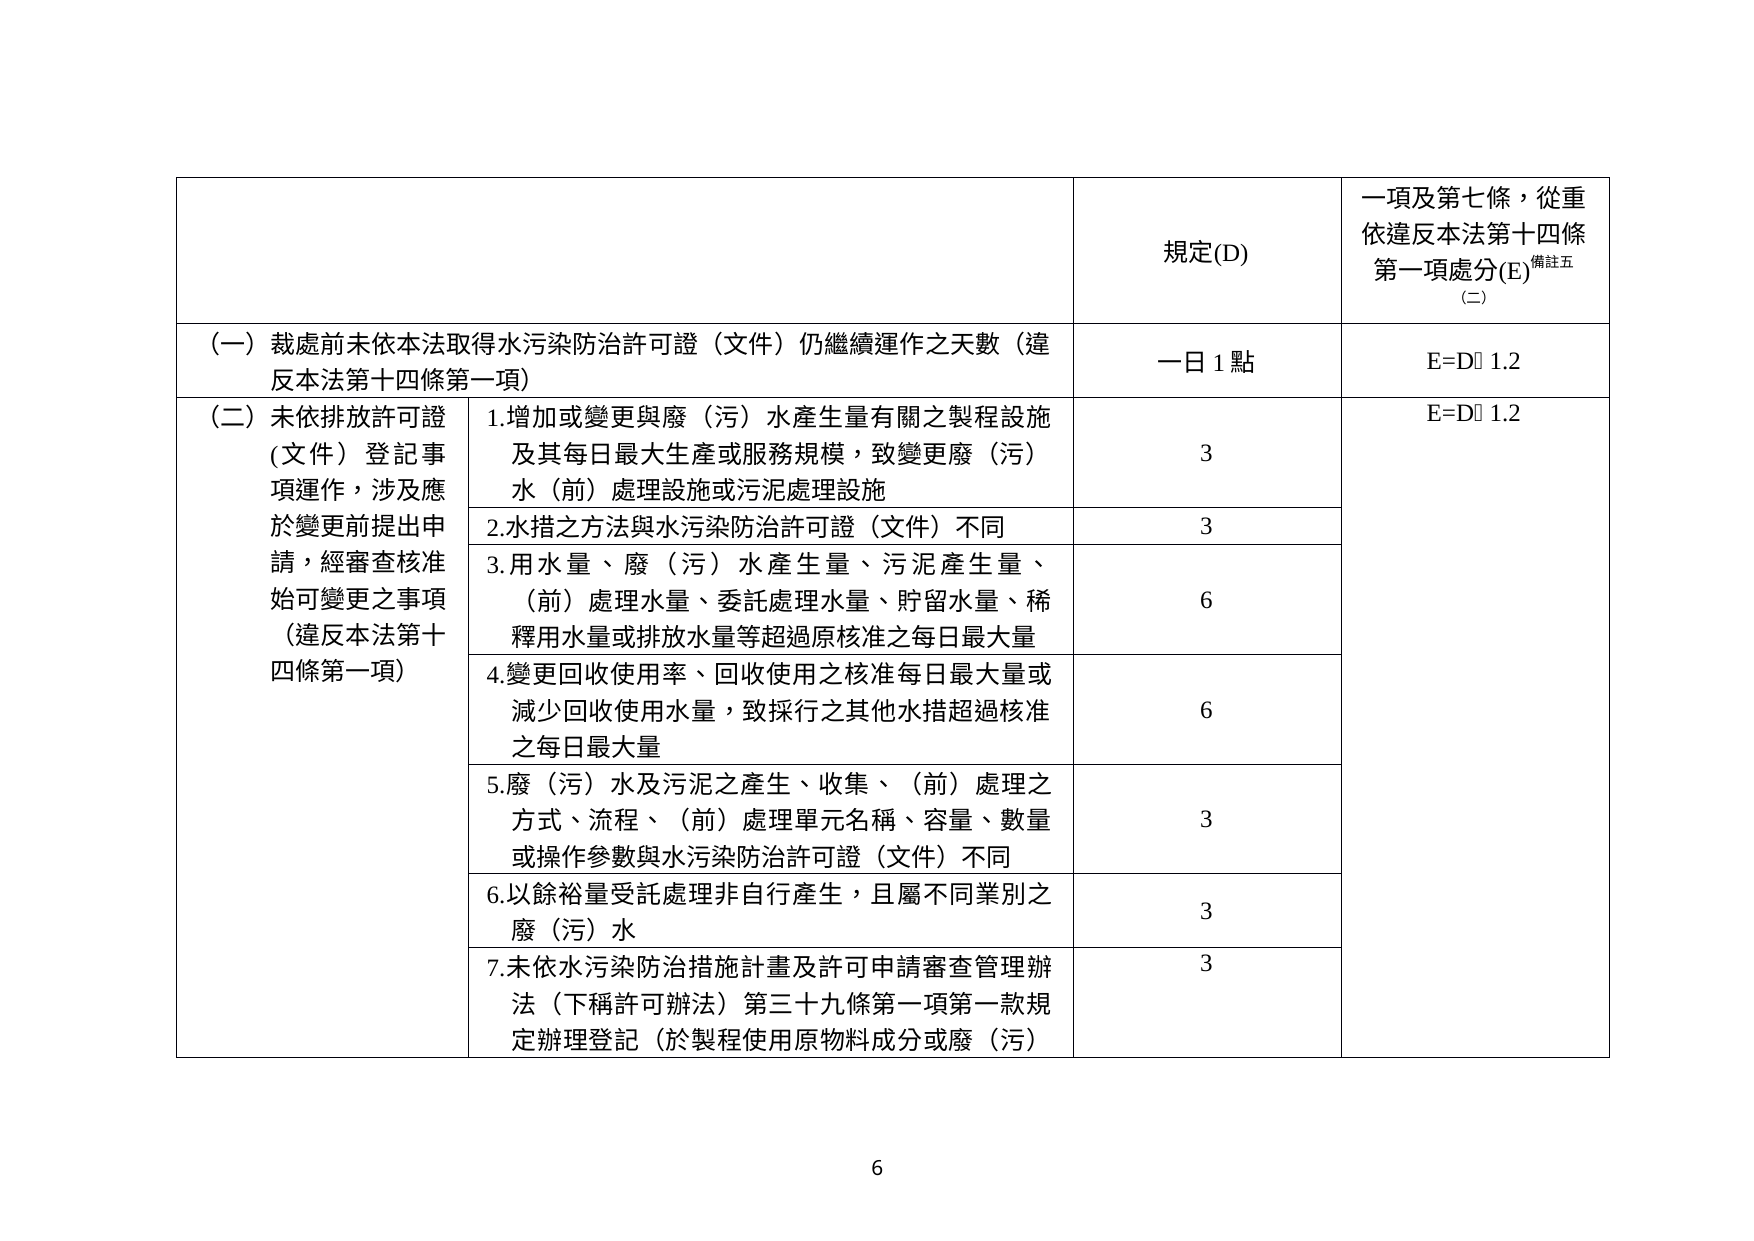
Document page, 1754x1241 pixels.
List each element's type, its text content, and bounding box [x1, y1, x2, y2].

table_cell 1.增加或變更與廢（污）水產生量有關之製程設施及其每日最大生產或服務規模，致變更廢（污）水（前）處理設施或污泥處理設施 [469, 398, 1073, 507]
table_cell 3 [1074, 948, 1341, 1057]
table_cell 規定(D) [1074, 178, 1341, 323]
table_cell 4.變更回收使用率、回收使用之核准每日最大量或減少回收使用水量，致採行之其他水措超過核准之每日最大量 [469, 655, 1073, 763]
table_cell 2.水措之方法與水污染防治許可證（文件）不同 [469, 508, 1073, 544]
table_cell 3 [1074, 765, 1341, 873]
table_cell 一日1點 [1074, 324, 1341, 397]
table_cell （一）裁處前未依本法取得水污染防治許可證（文件）仍繼續運作之天數（違反本法第十四條第一項） [177, 324, 1073, 397]
table_cell 6.以餘裕量受託處理非自行產生，且屬不同業別之廢（污）水 [469, 874, 1073, 947]
table_cell 3.用水量、廢（污）水產生量、污泥產生量、（前）處理水量、委託處理水量、貯留水量、稀釋用水量或排放水量等超過原核准之每日最大量 [469, 545, 1073, 654]
table_cell 6 [1074, 545, 1341, 654]
table_cell 7.未依水污染防治措施計畫及許可申請審查管理辦法（下稱許可辦法）第三十九條第一項第一款規定辦理登記（於製程使用原物料成分或廢（污） [469, 948, 1073, 1057]
table_cell 3 [1074, 874, 1341, 947]
table_cell E=D 1.2 [1342, 324, 1609, 397]
table_cell 5.廢（污）水及污泥之產生、收集、（前）處理之方式、流程、（前）處理單元名稱、容量、數量或操作參數與水污染防治許可證（文件）不同 [469, 765, 1073, 873]
table_cell 3 [1074, 398, 1341, 507]
table_cell 3 [1074, 508, 1341, 544]
table_cell E=D 1.2 [1342, 398, 1609, 1057]
table_cell 6 [1074, 655, 1341, 763]
table_cell [177, 178, 1073, 323]
table_cell 一項及第七條，從重依違反本法第十四條第一項處分(E)備註五（二） [1342, 178, 1609, 323]
table_cell （二）未依排放許可證(文件）登記事項運作，涉及應於變更前提出申請，經審查核准始可變更之事項（違反本法第十四條第一項） [177, 398, 468, 1057]
